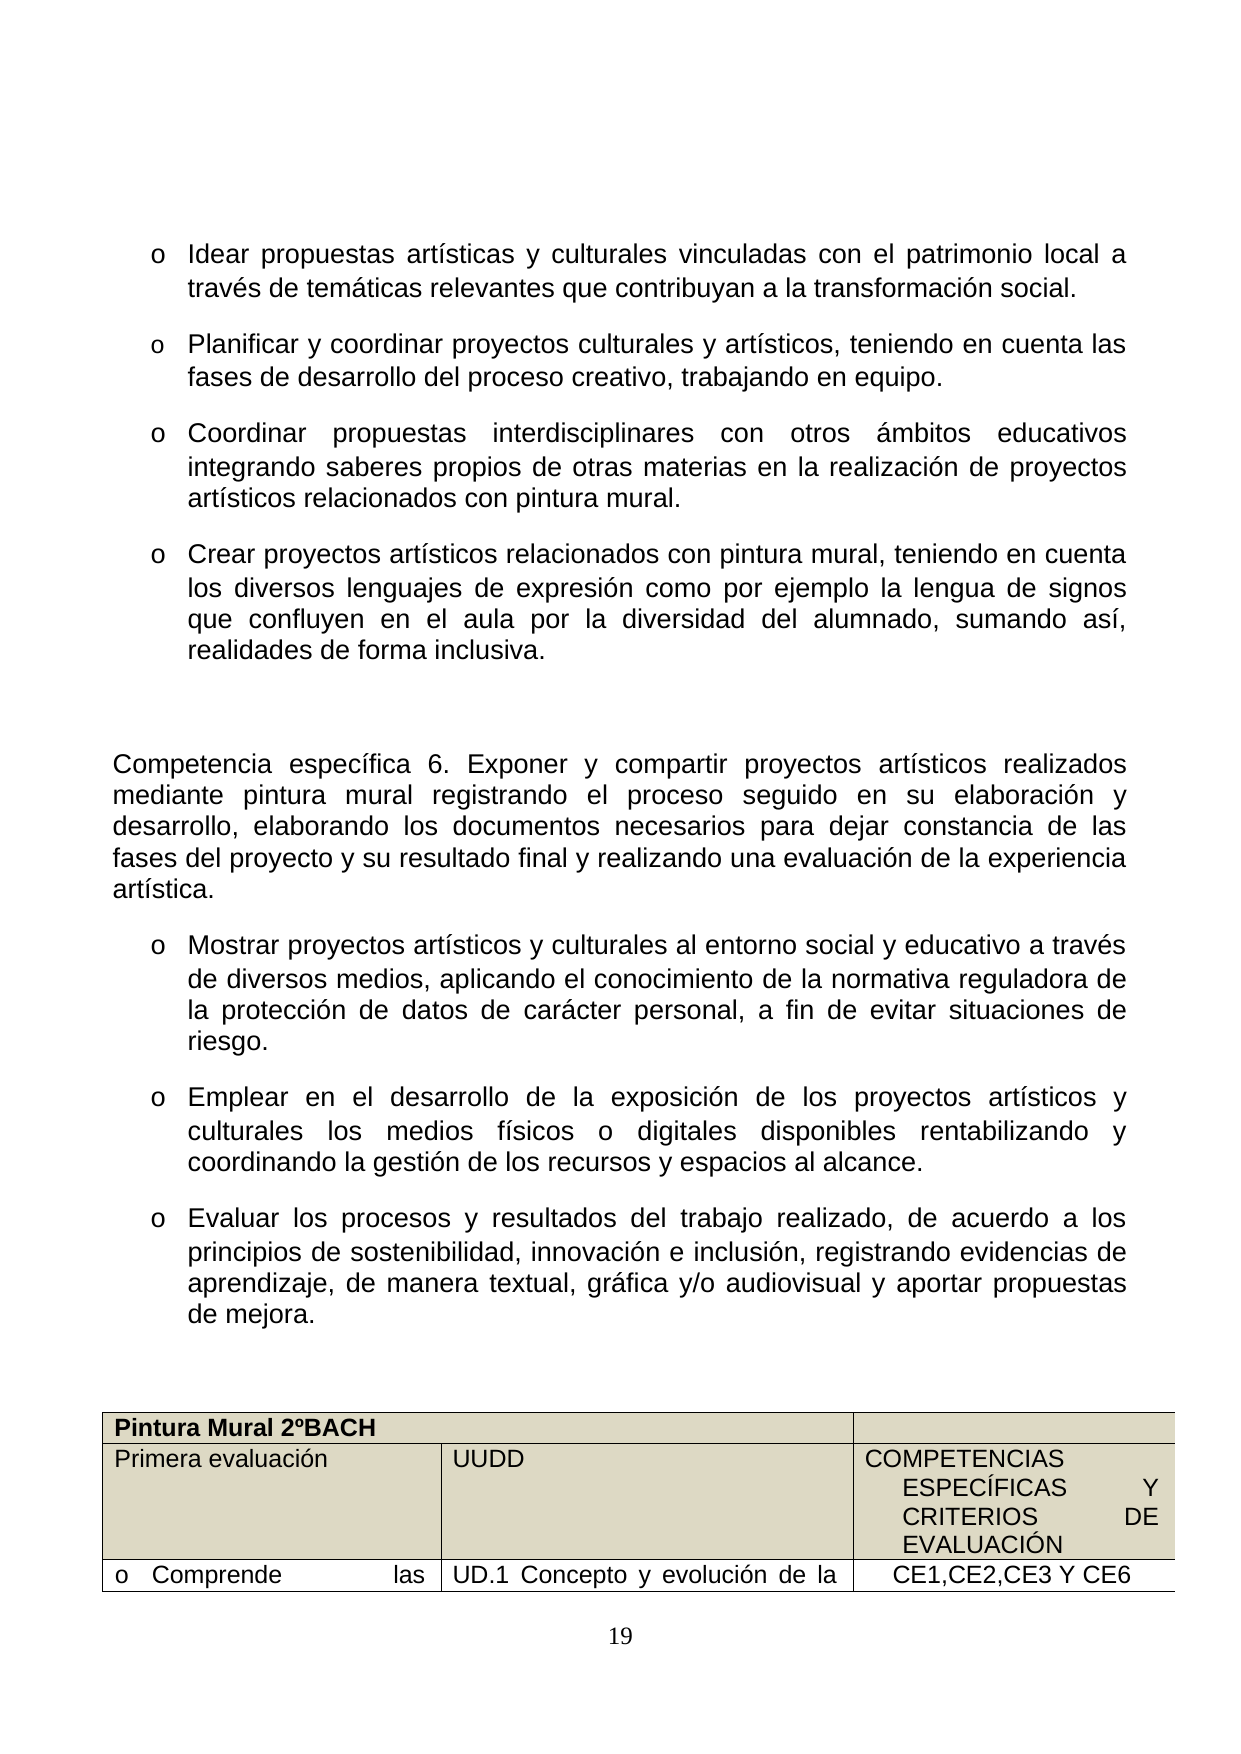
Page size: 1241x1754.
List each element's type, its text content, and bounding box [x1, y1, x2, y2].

table_cell Comprende las [103, 1560, 441, 1591]
list Emplear en el desarrollo de la exposición de los proyectos artísticos y culturales los medios físicos o digitales disponibles rentabilizando y coordinando la gestión de los recursos y espacios al alcance. [150, 1081, 1128, 1177]
table_cell Primera evaluación [103, 1444, 441, 1559]
list Idear propuestas artísticas y culturales vinculadas con el patrimonio local a través de temáticas relevantes que contribuyan a la transformación social. [150, 238, 1128, 303]
list Crear proyectos artísticos relacionados con pintura mural, teniendo en cuenta los diversos lenguajes de expresión como por ejemplo la lengua de signos que confluyen en el aula por la diversidad del alumnado, sumando así, realidades de forma inclusiva. [150, 538, 1128, 665]
table_cell COMPETENCIAS ESPECÍFICAS Y CRITERIOS DE EVALUACIÓN [854, 1444, 1175, 1559]
table_cell CE1,CE2,CE3 Y CE6 [854, 1560, 1175, 1591]
list Planificar y coordinar proyectos culturales y artísticos, teniendo en cuenta las fases de desarrollo del proceso creativo, trabajando en equipo. [150, 328, 1128, 392]
table_header [854, 1413, 1175, 1443]
table_header Pintura Mural 2ºBACH [103, 1413, 853, 1443]
table_cell UUDD [442, 1444, 853, 1559]
list Mostrar proyectos artísticos y culturales al entorno social y educativo a través de diversos medios, aplicando el conocimiento de la normativa reguladora de la protección de datos de carácter personal, a fin de evitar situaciones de riesgo. [150, 929, 1128, 1056]
text Competencia específica 6. Exponer y compartir proyectos artísticos realizados mediante pintura mural registrando el proceso seguido en su elaboración y desarrollo, elaborando los documentos necesarios para dejar constancia de las fases del proyecto y su resultado final y realizando una evaluación de la experiencia artística. [112, 748, 1128, 904]
list Coordinar propuestas interdisciplinares con otros ámbitos educativos integrando saberes propios de otras materias en la realización de proyectos artísticos relacionados con pintura mural. [150, 417, 1128, 513]
table_cell UD.1 Concepto y evolución de la [442, 1560, 853, 1591]
list Evaluar los procesos y resultados del trabajo realizado, de acuerdo a los principios de sostenibilidad, innovación e inclusión, registrando evidencias de aprendizaje, de manera textual, gráfica y/o audiovisual y aportar propuestas de mejora. [150, 1202, 1128, 1330]
